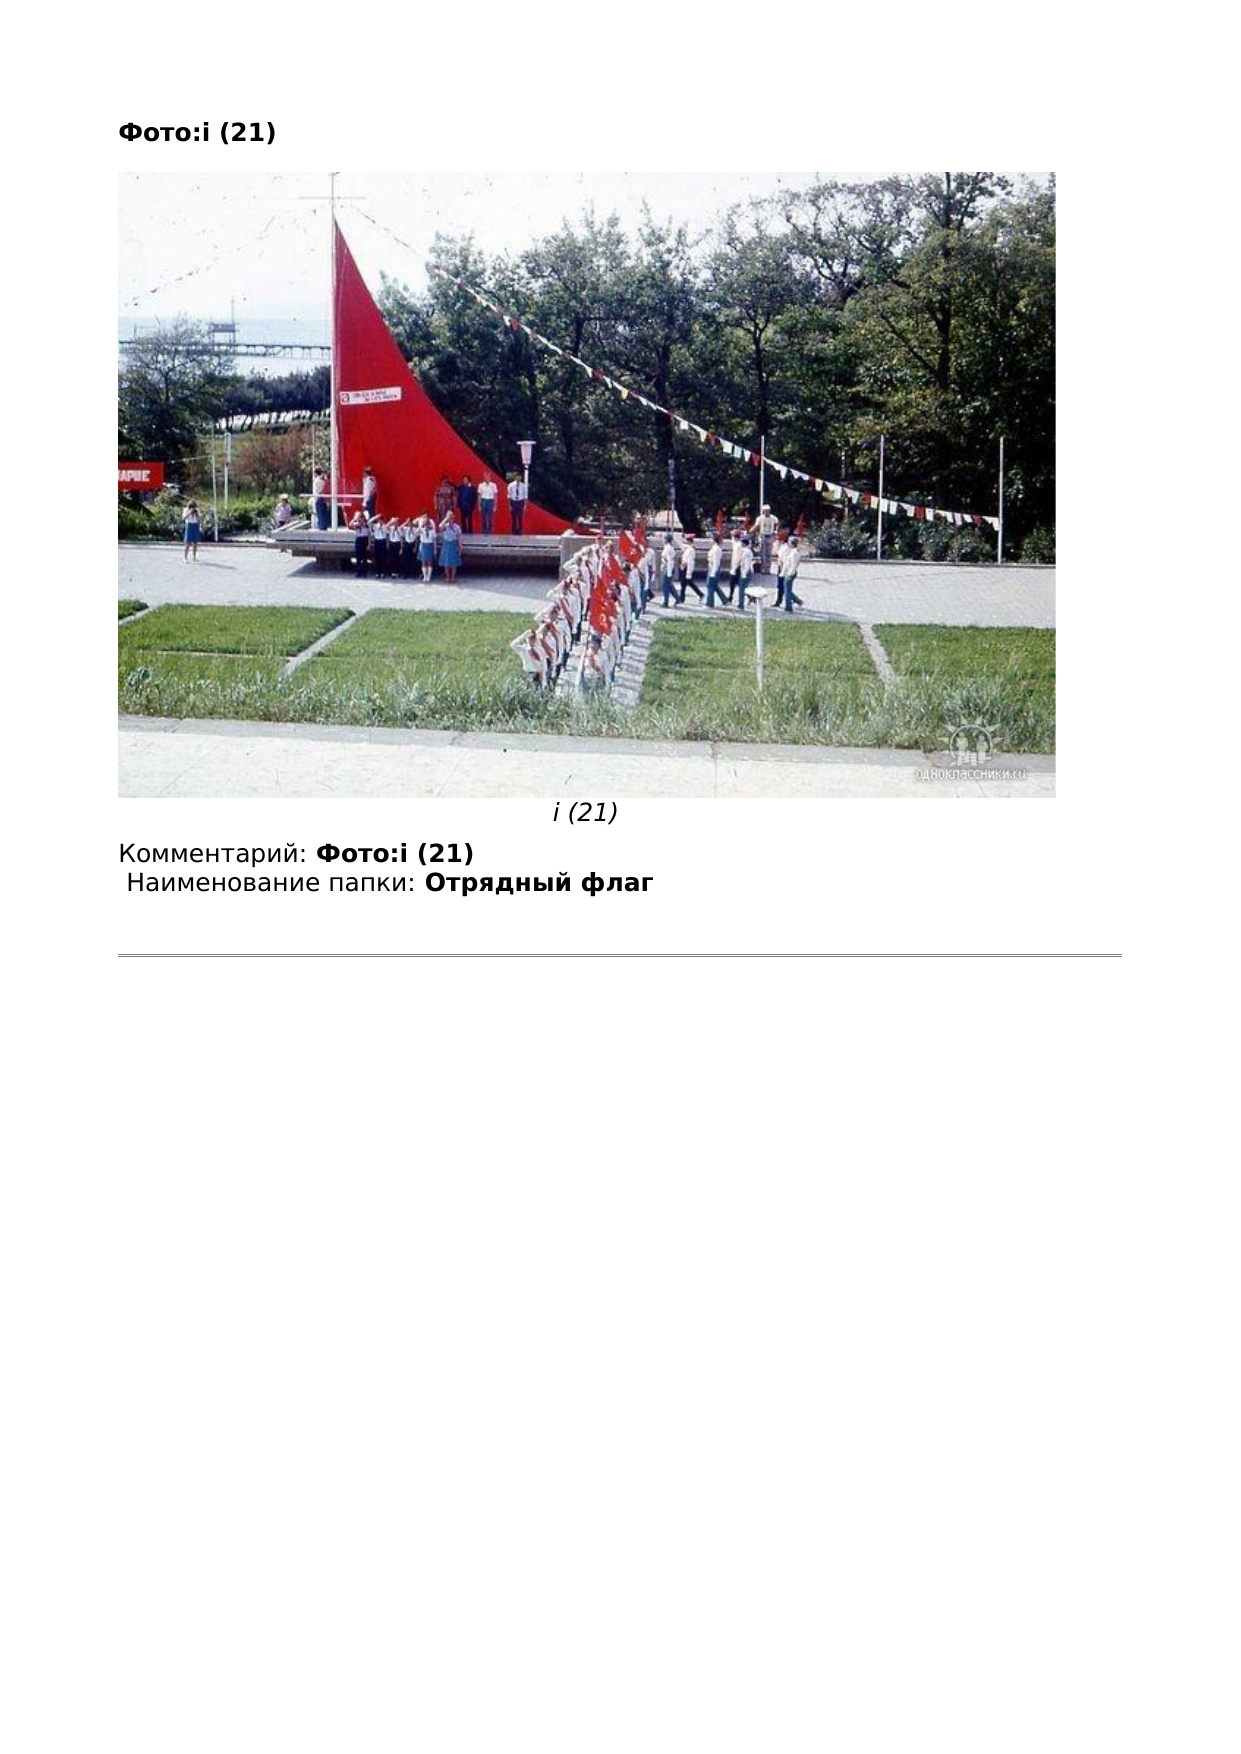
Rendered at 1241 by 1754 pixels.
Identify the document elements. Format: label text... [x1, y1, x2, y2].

subtitle Фото:i (21) [118, 118, 1122, 147]
text Комментарий: Фото:i (21) Наименование папки: Отрядный флаг [118, 839, 1122, 927]
picture [118, 172, 1056, 798]
text i (21) [118, 798, 1056, 827]
